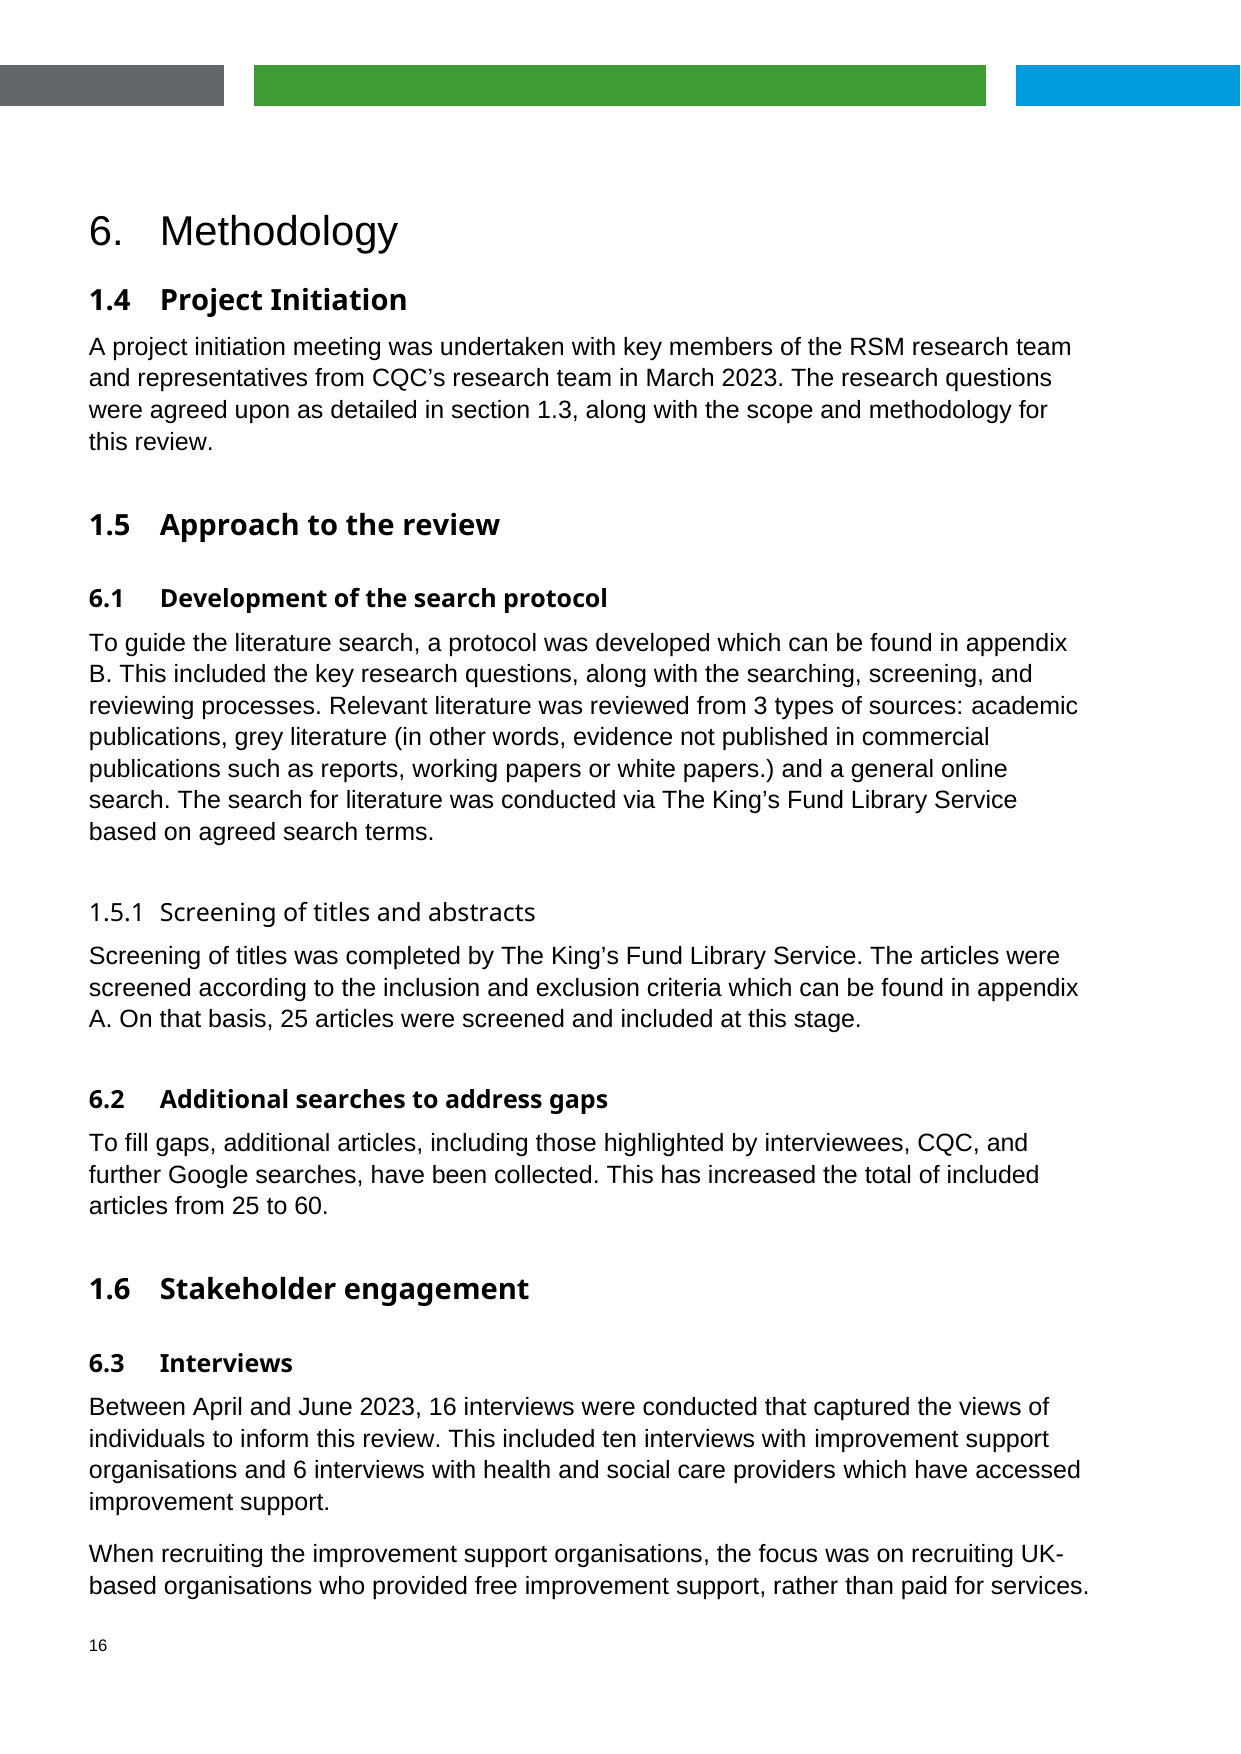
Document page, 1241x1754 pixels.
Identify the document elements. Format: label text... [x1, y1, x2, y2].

list Screening of titles and abstracts [89, 894, 1092, 928]
text To fill gaps, additional articles, including those highlighted by interviewees, CQC, and further Google searches, have been collected. This has increased the total of included articles from 25 to 60. [89, 1128, 1092, 1220]
subtitle Additional searches to address gaps [89, 1082, 1092, 1116]
text A project initiation meeting was undertaken with key members of the RSM research team and representatives from CQC’s research team in March 2023. The research questions were agreed upon as detailed in section 1.3, along with the scope and methodology for this review. [89, 332, 1092, 455]
text To guide the literature search, a protocol was developed which can be found in appendix B. This included the key research questions, along with the searching, screening, and reviewing processes. Relevant literature was reviewed from 3 types of sources: academic publications, grey literature (in other words, evidence not published in commercial publications such as reports, working papers or white papers.) and a general online search. The search for literature was conducted via The King’s Fund Library Service based on agreed search terms. [89, 628, 1092, 846]
subtitle Interviews [89, 1346, 1092, 1380]
subtitle Project Initiation [89, 280, 1092, 319]
subtitle Development of the search protocol [89, 581, 1092, 615]
subtitle Methodology [89, 207, 1092, 255]
subtitle Approach to the review [89, 504, 1092, 544]
text Between April and June 2023, 16 interviews were conducted that captured the views of individuals to inform this review. This included ten interviews with improvement support organisations and 6 interviews with health and social care providers which have accessed improvement support. [89, 1392, 1092, 1516]
subtitle Stakeholder engagement [89, 1269, 1092, 1308]
text When recruiting the improvement support organisations, the focus was on recruiting UK- based organisations who provided free improvement support, rather than paid for services. [89, 1539, 1092, 1600]
text Screening of titles was completed by The King’s Fund Library Service. The articles were screened according to the inclusion and exclusion criteria which can be found in appendix A. On that basis, 25 articles were screened and included at this stage. [89, 941, 1092, 1033]
